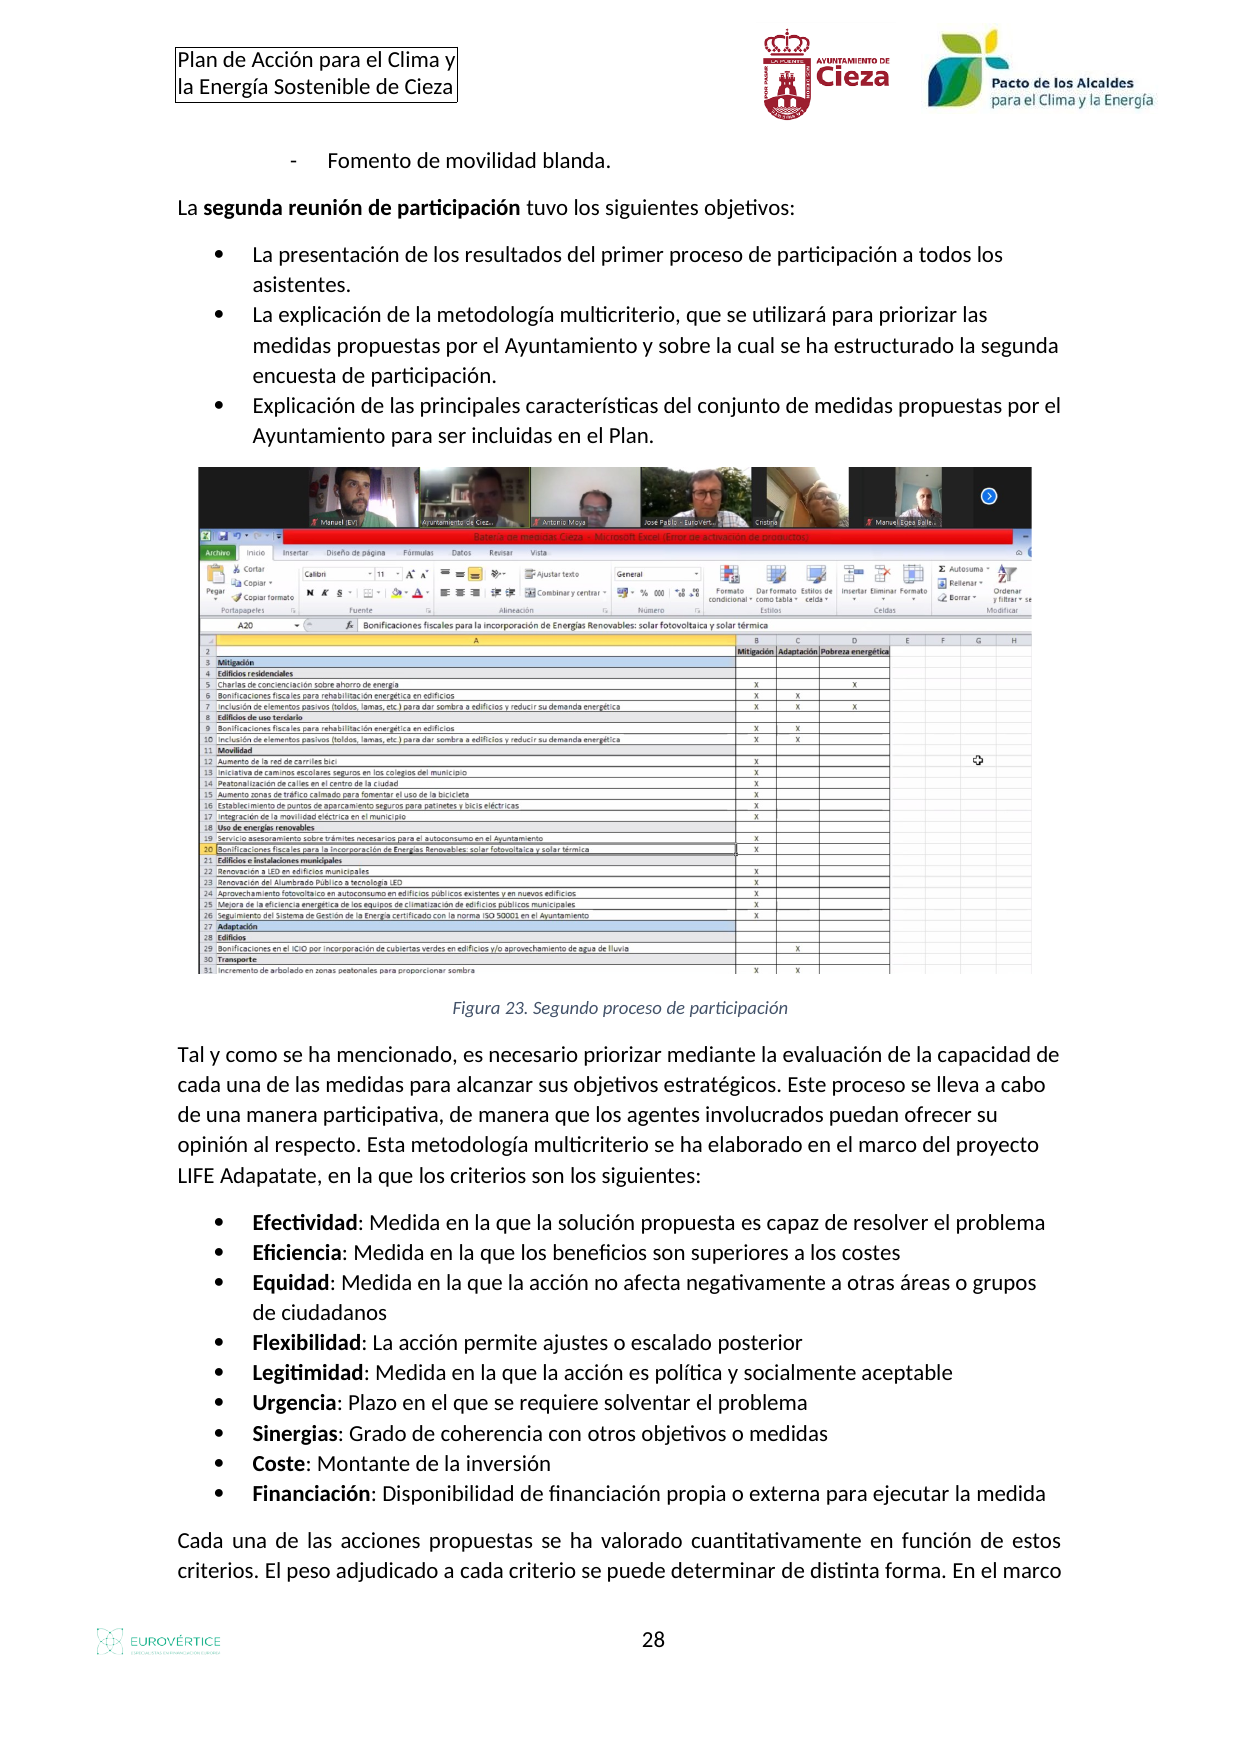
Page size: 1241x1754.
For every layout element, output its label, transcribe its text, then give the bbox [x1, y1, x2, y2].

text La segunda reunión de participación tuvo los siguientes objetivos: [177, 193, 1107, 221]
picture [198, 467, 1032, 974]
list Eficiencia: Medida en la que los beneficios son superiores a los costes [215, 1238, 1107, 1266]
list Urgencia: Plazo en el que se requiere solventar el problema [215, 1388, 1107, 1416]
list La explicación de la metodología multicriterio, que se utilizará para priorizar las medidas propuestas por el Ayuntamiento y sobre la cual se ha estructurado la segunda encuesta de participación. [215, 301, 1061, 389]
picture [96, 1628, 221, 1655]
list Efectividad: Medida en la que la solución propuesta es capaz de resolver el problema [215, 1208, 1107, 1236]
text Cada una de las acciones propuestas se ha valorado cuantitativamente en función de estos criterios. El peso adjudicado a cada criterio se puede determinar de distinta forma. En el marco [177, 1526, 1107, 1584]
text Figura 23. Segundo proceso de participación [190, 996, 1051, 1019]
list Sinergias: Grado de coherencia con otros objetivos o medidas [215, 1419, 1107, 1447]
text Tal y como se ha mencionado, es necesario priorizar mediante la evaluación de la capacidad de cada una de las medidas para alcanzar sus objetivos estratégicos. Este proceso se lleva a cabo de una manera participativa, de manera que los agentes involucrados puedan ofrecer su opinión al respecto. Esta metodología multicriterio se ha elaborado en el marco del proyecto LIFE Adapatate, en la que los criterios son los siguientes: [177, 1040, 1063, 1189]
picture [921, 23, 1159, 114]
list Fomento de movilidad blanda. [290, 146, 1107, 174]
list Legitimidad: Medida en la que la acción es política y socialmente aceptable [215, 1358, 1107, 1386]
list La presentación de los resultados del primer proceso de participación a todos los asistentes. [215, 240, 1004, 298]
picture [755, 22, 897, 125]
list Explicación de las principales características del conjunto de medidas propuestas por el Ayuntamiento para ser incluidas en el Plan. [215, 391, 1063, 449]
list Flexibilidad: La acción permite ajustes o escalado posterior [215, 1328, 1107, 1356]
list Financiación: Disponibilidad de financiación propia o externa para ejecutar la medida [215, 1479, 1107, 1507]
list Coste: Montante de la inversión [215, 1449, 1107, 1477]
list Equidad: Medida en la que la acción no afecta negativamente a otras áreas o grupos de ciudadanos [215, 1268, 1038, 1326]
